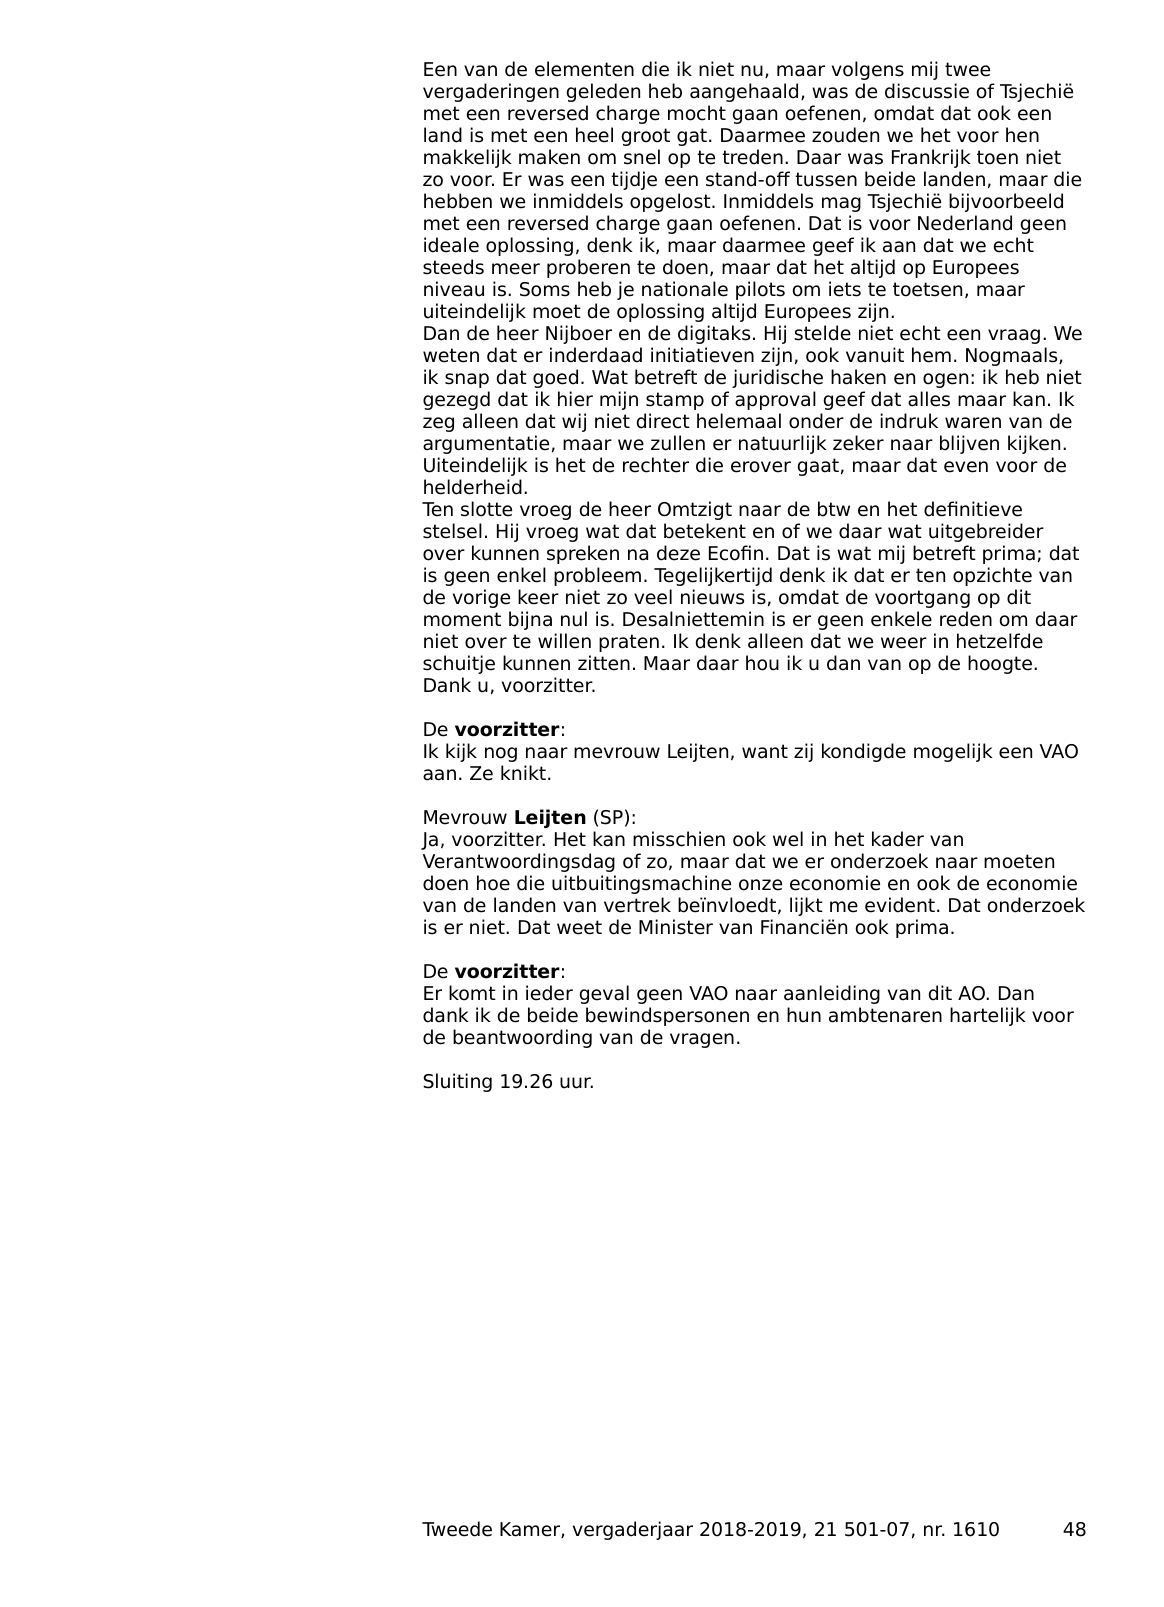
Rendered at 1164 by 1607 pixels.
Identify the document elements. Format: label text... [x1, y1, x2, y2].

text Een van de elementen die ik niet nu, maar volgens mij twee vergaderingen geleden heb aangehaald, was de discussie of Tsjechië met een reversed charge mocht gaan oefenen, omdat dat ook een land is met een heel groot gat. Daarmee zouden we het voor hen makkelijk maken om snel op te treden. Daar was Frankrijk toen niet zo voor. Er was een tijdje een stand-off tussen beide landen, maar die hebben we inmiddels opgelost. Inmiddels mag Tsjechië bijvoorbeeld met een reversed charge gaan oefenen. Dat is voor Nederland geen ideale oplossing, denk ik, maar daarmee geef ik aan dat we echt steeds meer proberen te doen, maar dat het altijd op Europees niveau is. Soms heb je nationale pilots om iets te toetsen, maar uiteindelijk moet de oplossing altijd Europees zijn. [422, 59, 1087, 323]
text Ten slotte vroeg de heer Omtzigt naar de btw en het definitieve stelsel. Hij vroeg wat dat betekent en of we daar wat uitgebreider over kunnen spreken na deze Ecofin. Dat is wat mij betreft prima; dat is geen enkel probleem. Tegelijkertijd denk ik dat er ten opzichte van de vorige keer niet zo veel nieuws is, omdat de voortgang op dit moment bijna nul is. Desalniettemin is er geen enkele reden om daar niet over te willen praten. Ik denk alleen dat we weer in hetzelfde schuitje kunnen zitten. Maar daar hou ik u dan van op de hoogte. [422, 499, 1087, 674]
text Ik kijk nog naar mevrouw Leijten, want zij kondigde mogelijk een VAO aan. Ze knikt. [422, 741, 1087, 784]
text De voorzitter: [422, 719, 1087, 741]
text Dan de heer Nijboer en de digitaks. Hij stelde niet echt een vraag. We weten dat er inderdaad initiatieven zijn, ook vanuit hem. Nogmaals, ik snap dat goed. Wat betreft de juridische haken en ogen: ik heb niet gezegd dat ik hier mijn stamp of approval geef dat alles maar kan. Ik zeg alleen dat wij niet direct helemaal onder de indruk waren van de argumentatie, maar we zullen er natuurlijk zeker naar blijven kijken. Uiteindelijk is het de rechter die erover gaat, maar dat even voor de helderheid. [422, 323, 1087, 499]
text Sluiting 19.26 uur. [422, 1071, 1087, 1093]
text Dank u, voorzitter. [422, 674, 1087, 696]
text Ja, voorzitter. Het kan misschien ook wel in het kader van Verantwoordingsdag of zo, maar dat we er onderzoek naar moeten doen hoe die uitbuitingsmachine onze economie en ook de economie van de landen van vertrek beïnvloedt, lijkt me evident. Dat onderzoek is er niet. Dat weet de Minister van Financiën ook prima. [422, 829, 1087, 939]
text Er komt in ieder geval geen VAO naar aanleiding van dit AO. Dan dank ik de beide bewindspersonen en hun ambtenaren hartelijk voor de beantwoording van de vragen. [422, 983, 1087, 1049]
text Mevrouw Leijten (SP): [422, 807, 1087, 829]
text De voorzitter: [422, 961, 1087, 983]
